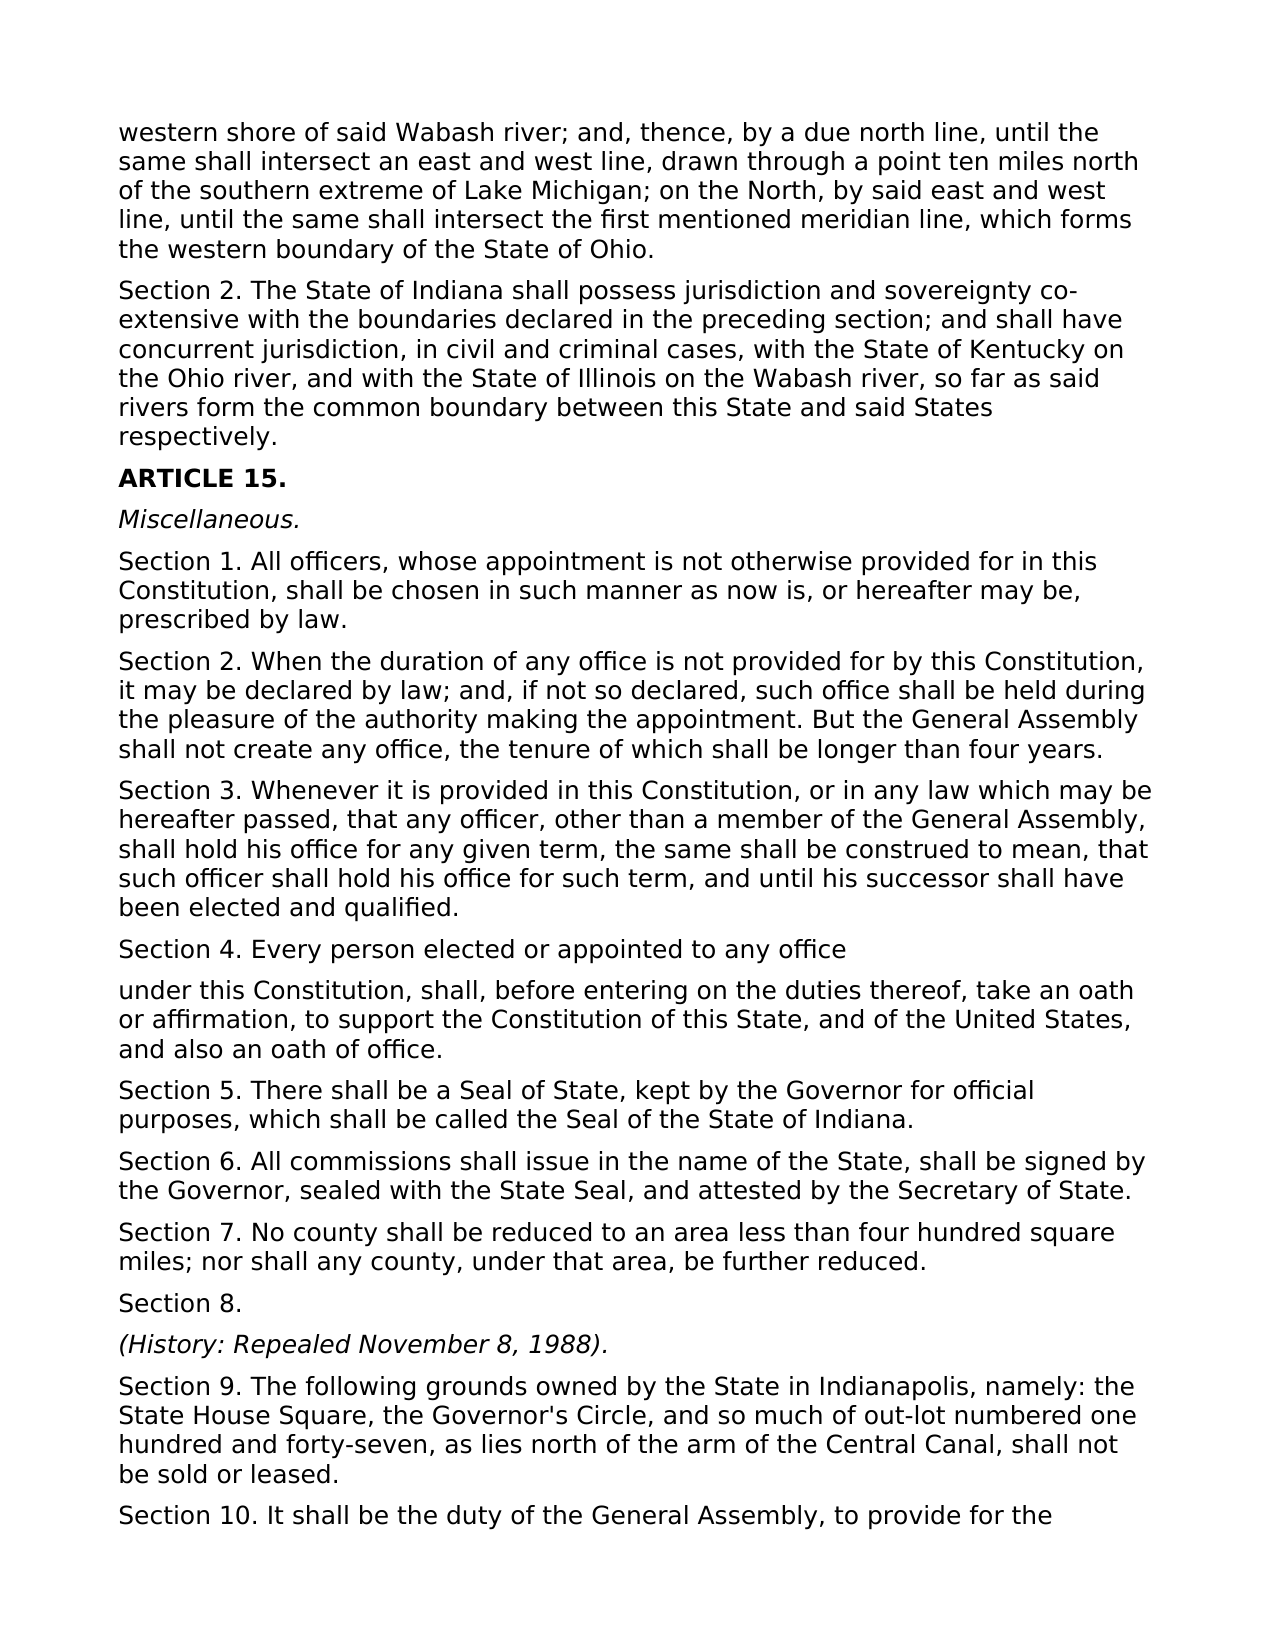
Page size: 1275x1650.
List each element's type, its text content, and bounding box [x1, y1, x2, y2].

text Section 1. All officers, whose appointment is not otherwise provided for in this Constitution, shall be chosen in such manner as now is, or hereafter may be, prescribed by law. [118, 547, 1157, 635]
text Section 4. Every person elected or appointed to any office [118, 935, 1157, 964]
text Section 6. All commissions shall issue in the name of the State, shall be signed by the Governor, sealed with the State Seal, and attested by the Secretary of State. [118, 1147, 1157, 1206]
text Section 7. No county shall be reduced to an area less than four hundred square miles; nor shall any county, under that area, be further reduced. [118, 1218, 1157, 1276]
text western shore of said Wabash river; and, thence, by a due north line, until the same shall intersect an east and west line, drawn through a point ten miles north of the southern extreme of Lake Michigan; on the North, by said east and west line, until the same shall intersect the first mentioned meridian line, which forms the western boundary of the State of Ohio. [118, 118, 1157, 264]
text Section 3. Whenever it is provided in this Constitution, or in any law which may be hereafter passed, that any officer, other than a member of the General Assembly, shall hold his office for any given term, the same shall be construed to mean, that such officer shall hold his office for such term, and until his successor shall have been elected and qualified. [118, 776, 1157, 922]
text Section 5. There shall be a Seal of State, kept by the Governor for official purposes, which shall be called the Seal of the State of Indiana. [118, 1076, 1157, 1135]
text Section 10. It shall be the duty of the General Assembly, to provide for the [118, 1501, 1157, 1531]
text Section 8. [118, 1289, 1157, 1318]
text ARTICLE 15. [118, 464, 1157, 493]
text under this Constitution, shall, before entering on the duties thereof, take an oath or affirmation, to support the Constitution of this State, and of the United States, and also an oath of office. [118, 976, 1157, 1064]
text Miscellaneous. [118, 506, 1157, 535]
text Section 9. The following grounds owned by the State in Indianapolis, namely: the State House Square, the Governor's Circle, and so much of out-lot numbered one hundred and forty-seven, as lies north of the arm of the Central Canal, shall not be sold or leased. [118, 1372, 1157, 1489]
text (History: Repealed November 8, 1988). [118, 1331, 1157, 1360]
text Section 2. The State of Indiana shall possess jurisdiction and sovereignty co-extensive with the boundaries declared in the preceding section; and shall have concurrent jurisdiction, in civil and criminal cases, with the State of Kentucky on the Ohio river, and with the State of Illinois on the Wabash river, so far as said rivers form the common boundary between this State and said States respectively. [118, 276, 1157, 451]
text Section 2. When the duration of any office is not provided for by this Constitution, it may be declared by law; and, if not so declared, such office shall be held during the pleasure of the authority making the appointment. But the General Assembly shall not create any office, the tenure of which shall be longer than four years. [118, 647, 1157, 764]
